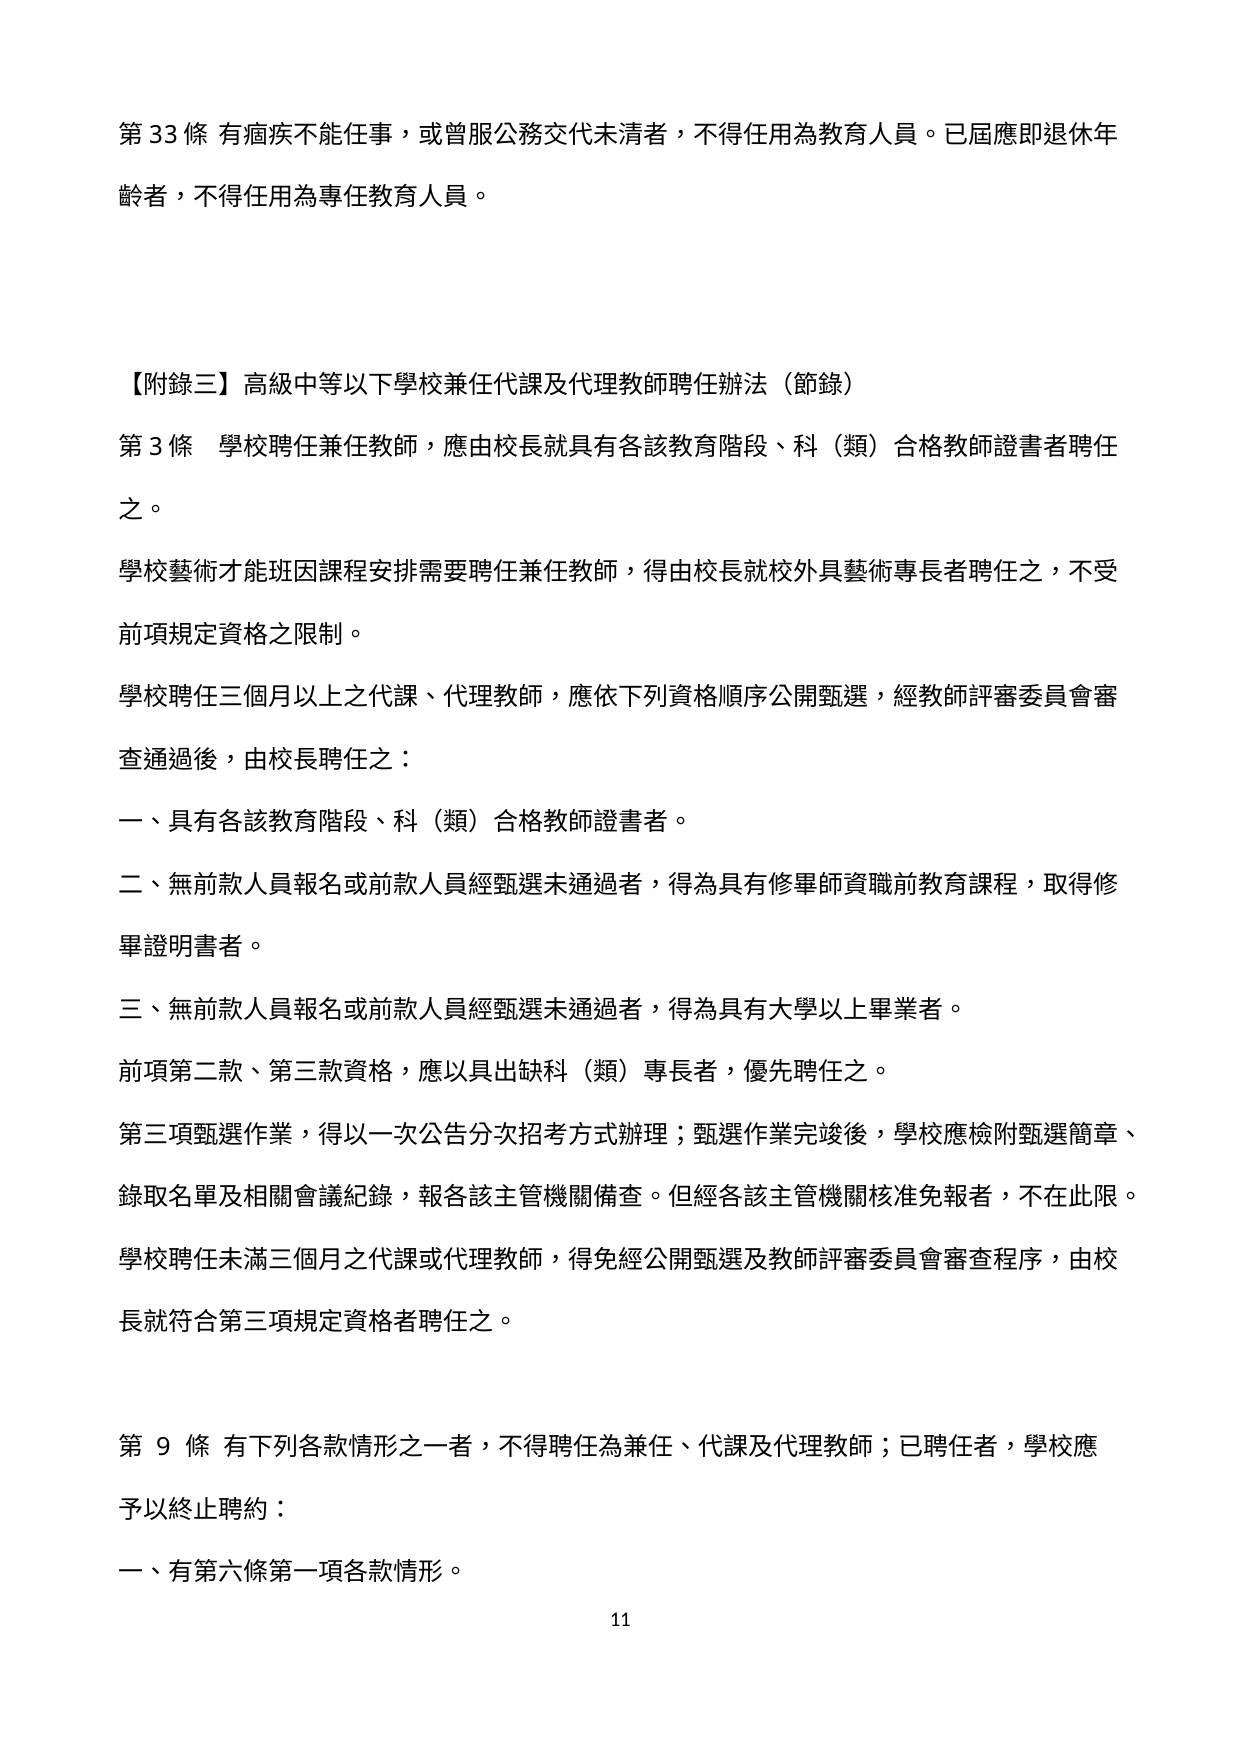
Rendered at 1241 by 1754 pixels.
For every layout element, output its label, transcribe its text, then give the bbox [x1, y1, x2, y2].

text 齡者，不得任用為專任教育人員。 [118, 153, 1122, 216]
text 第33條 有痼疾不能任事，或曾服公務交代未清者，不得任用為教育人員。已屆應即退休年 [118, 91, 1122, 153]
text 學校聘任三個月以上之代課、代理教師，應依下列資格順序公開甄選，經教師評審委員會審查通過後，由校長聘任之： [118, 653, 1122, 778]
text 二、無前款人員報名或前款人員經甄選未通過者，得為具有修畢師資職前教育課程，取得修畢證明書者。 [118, 841, 1122, 966]
text 第3條 學校聘任兼任教師，應由校長就具有各該教育階段、科（類）合格教師證書者聘任之。 [118, 403, 1122, 528]
text 第三項甄選作業，得以一次公告分次招考方式辦理；甄選作業完竣後，學校應檢附甄選簡章、錄取名單及相關會議紀錄，報各該主管機關備查。但經各該主管機關核准免報者，不在此限。 [118, 1091, 1122, 1216]
text 一、具有各該教育階段、科（類）合格教師證書者。 [118, 778, 1122, 841]
text 【附錄三】高級中等以下學校兼任代課及代理教師聘任辦法（節錄） [118, 341, 1122, 403]
text 第 9 條 有下列各款情形之一者，不得聘任為兼任、代課及代理教師；已聘任者，學校應予以終止聘約： [118, 1403, 1122, 1528]
text 學校藝術才能班因課程安排需要聘任兼任教師，得由校長就校外具藝術專長者聘任之，不受前項規定資格之限制。 [118, 528, 1122, 653]
text 三、無前款人員報名或前款人員經甄選未通過者，得為具有大學以上畢業者。 [118, 966, 1122, 1028]
text 一、有第六條第一項各款情形。 [118, 1528, 1122, 1591]
text 學校聘任未滿三個月之代課或代理教師，得免經公開甄選及教師評審委員會審查程序，由校長就符合第三項規定資格者聘任之。 [118, 1216, 1122, 1341]
text 前項第二款、第三款資格，應以具出缺科（類）專長者，優先聘任之。 [118, 1028, 1122, 1091]
